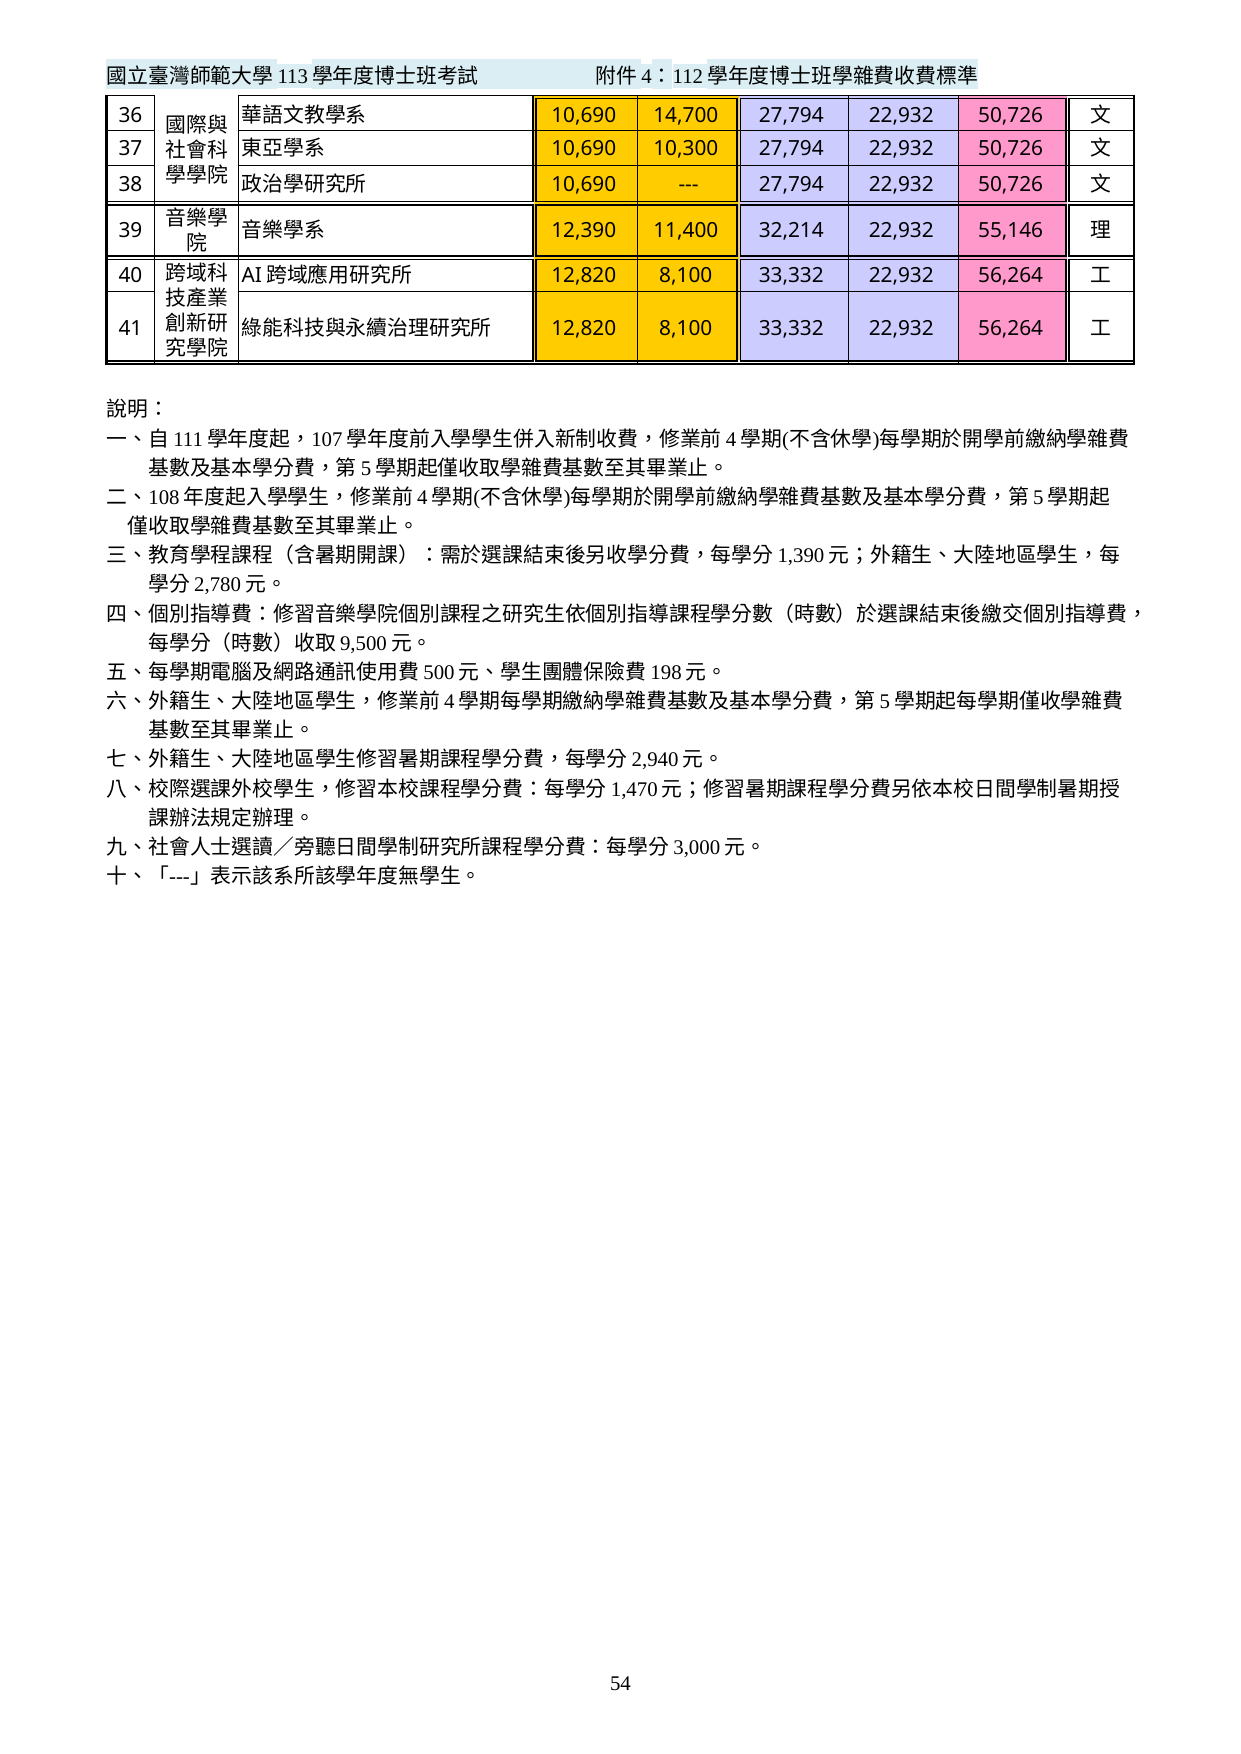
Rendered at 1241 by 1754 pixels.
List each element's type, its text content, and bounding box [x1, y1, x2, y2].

table_cell 27,794 [741, 99, 848, 130]
table_cell 10,690 [537, 99, 637, 130]
table_cell 文 [1070, 99, 1133, 130]
table_cell 政治學研究所 [239, 166, 532, 201]
table_cell 22,932 [849, 99, 958, 130]
text 八、校際選課外校學生，修習本校課程學分費：每學分1,470元；修習暑期課程學分費另依本校日間學制暑期授課辦法規定辦理。 [106, 773, 1134, 831]
table_cell 14,700 [638, 99, 736, 130]
table_cell 39 [108, 206, 154, 255]
table_cell 10,690 [537, 131, 637, 165]
table_cell 工 [1070, 260, 1133, 291]
table_cell 50,726 [959, 99, 1065, 130]
table_cell 22,932 [849, 166, 958, 201]
table_cell AI跨域應用研究所 [239, 260, 532, 291]
table_cell 12,390 [537, 206, 637, 255]
text 僅收取學雜費基數至其畢業止。 [106, 510, 1134, 539]
table_cell 理 [1070, 206, 1133, 255]
table_cell 56,264 [959, 292, 1065, 360]
table_cell 27,794 [741, 131, 848, 165]
table_cell 綠能科技與永續治理研究所 [239, 292, 532, 360]
table_cell 41 [108, 292, 154, 360]
text 六、外籍生、大陸地區學生，修業前4學期每學期繳納學雜費基數及基本學分費，第5學期起每學期僅收學雜費基數至其畢業止。 [106, 685, 1134, 743]
table_cell 11,400 [638, 206, 736, 255]
table_cell 50,726 [959, 131, 1065, 165]
text 二、108年度起入學學生，修業前4學期(不含休學)每學期於開學前繳納學雜費基數及基本學分費，第5學期起 [106, 481, 1134, 510]
text 七、外籍生、大陸地區學生修習暑期課程學分費，每學分2,940元。 [106, 743, 1134, 773]
table_cell 33,332 [741, 292, 848, 360]
text 十、「---」表示該系所該學年度無學生。 [106, 860, 1134, 889]
table_cell 音樂學院 [155, 206, 238, 255]
table_cell 56,264 [959, 260, 1065, 291]
table_cell 12,820 [537, 260, 637, 291]
table_cell 工 [1070, 292, 1133, 360]
table_cell 40 [108, 260, 154, 291]
table_cell 36 [108, 96, 154, 130]
table_cell 12,820 [537, 292, 637, 360]
table_cell 10,690 [537, 166, 637, 201]
table_cell 27,794 [741, 166, 848, 201]
table_cell 文 [1070, 131, 1133, 165]
table_cell 東亞學系 [239, 131, 532, 165]
table_cell 37 [108, 131, 154, 165]
table_cell 55,146 [959, 206, 1065, 255]
table_cell 8,100 [638, 292, 736, 360]
table_cell 華語文教學系 [239, 96, 532, 130]
table_cell --- [638, 166, 736, 201]
text 一、自111學年度起，107學年度前入學學生併入新制收費，修業前4學期(不含休學)每學期於開學前繳納學雜費基數及基本學分費，第5學期起僅收取學雜費基數至其畢業止。 [106, 423, 1134, 481]
table_cell 跨域科技產業 創新研究學院 [155, 260, 238, 360]
table_cell 音樂學系 [239, 206, 532, 255]
table_cell 文 [1070, 166, 1133, 201]
table_cell 50,726 [959, 166, 1065, 201]
table_cell 32,214 [741, 206, 848, 255]
text 九、社會人士選讀／旁聽日間學制研究所課程學分費：每學分3,000元。 [106, 831, 1134, 860]
table_cell 22,932 [849, 292, 958, 360]
table_cell 22,932 [849, 131, 958, 165]
text 三、教育學程課程（含暑期開課）：需於選課結束後另收學分費，每學分1,390元；外籍生、大陸地區學生，每學分2,780元。 [106, 539, 1134, 598]
table_cell 22,932 [849, 260, 958, 291]
table_cell 38 [108, 166, 154, 201]
text 四、個別指導費：修習音樂學院個別課程之研究生依個別指導課程學分數（時數）於選課結束後繳交個別指導費，每學分（時數）收取9,500元。 [106, 598, 1134, 656]
table_cell 22,932 [849, 206, 958, 255]
table_cell 10,300 [638, 131, 736, 165]
table_cell 8,100 [638, 260, 736, 291]
table_cell 國際與社會科學學院 [155, 95, 238, 201]
text 五、每學期電腦及網路通訊使用費500元、學生團體保險費198元。 [106, 656, 1134, 685]
text 說明： [106, 393, 1134, 423]
table_cell 33,332 [741, 260, 848, 291]
